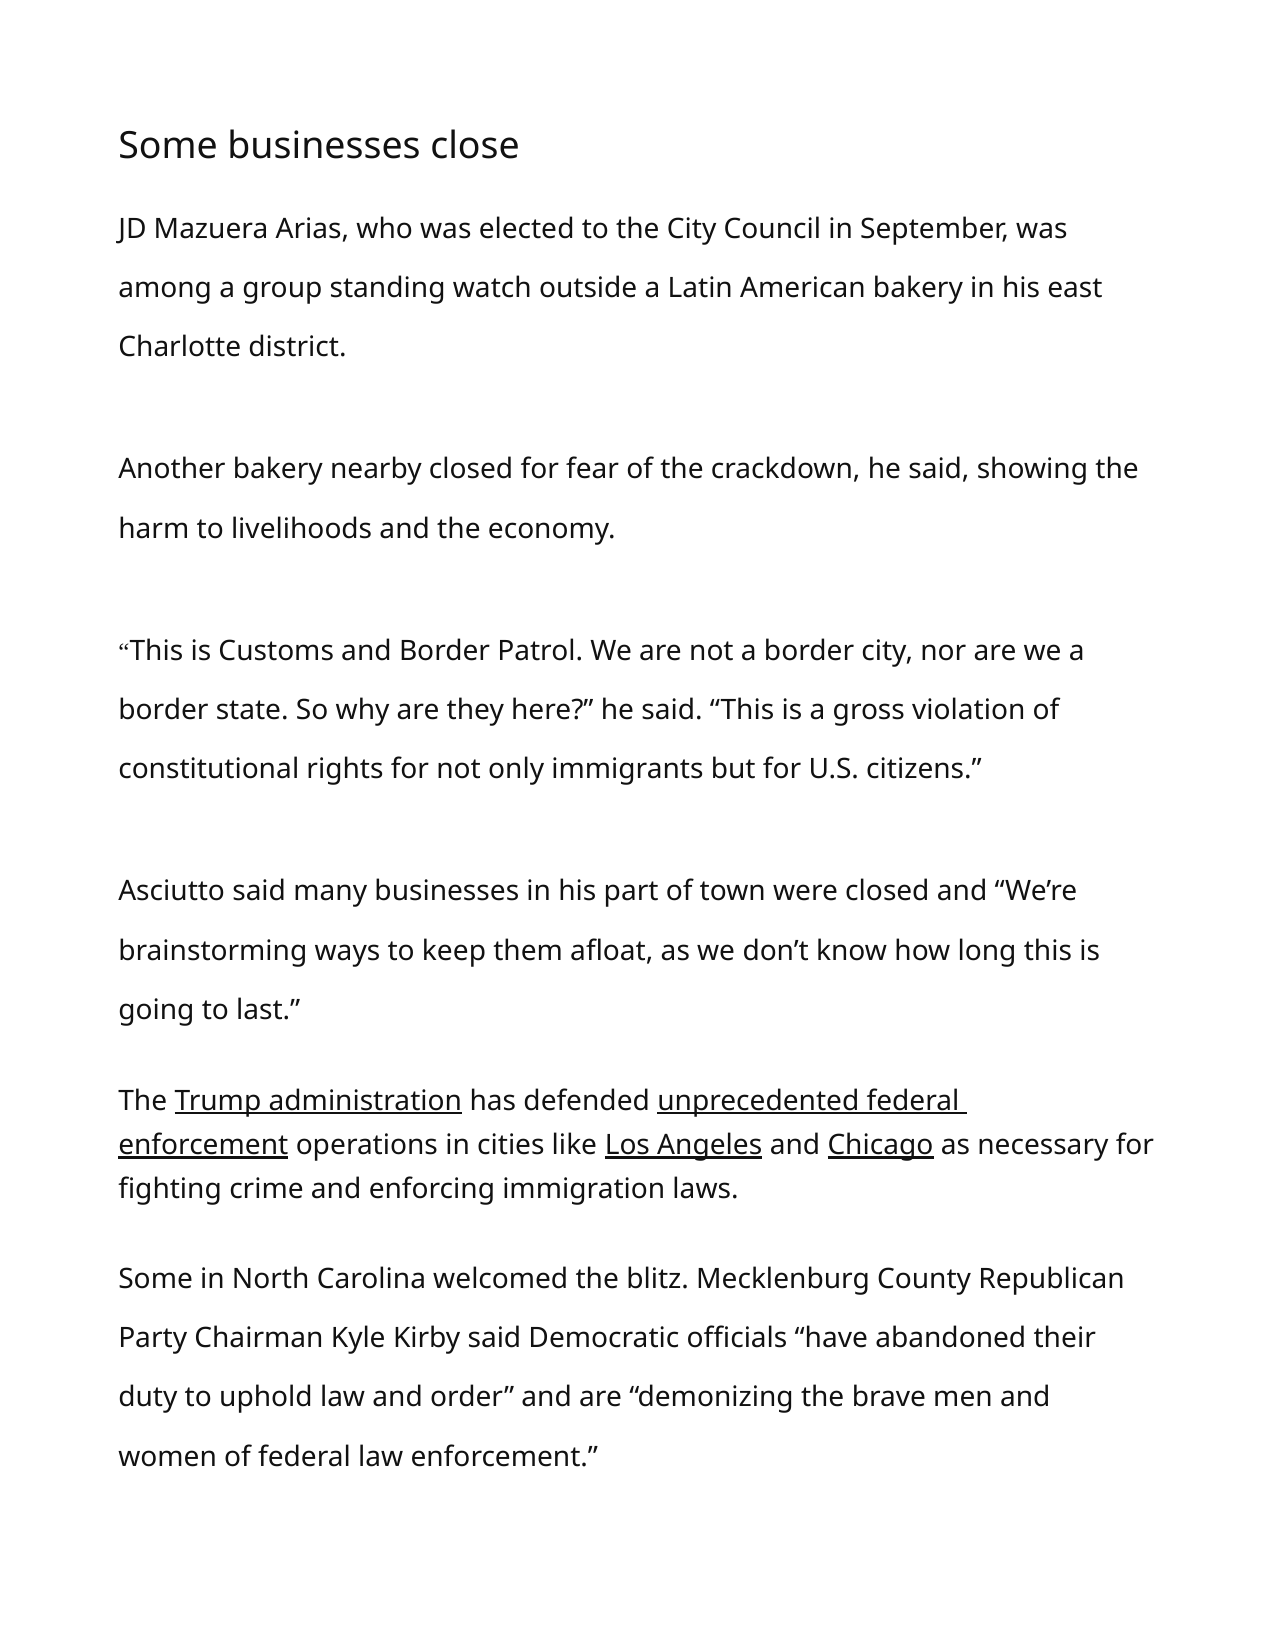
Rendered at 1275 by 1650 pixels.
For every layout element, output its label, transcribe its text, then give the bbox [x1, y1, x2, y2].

text “This is Customs and Border Patrol. We are not a border city, nor are we a border state. So why are they here?” he said. “This is a gross violation of constitutional rights for not only immigrants but for U.S. citizens.” [118, 630, 1157, 787]
text Some in North Carolina welcomed the blitz. Mecklenburg County Republican Party Chairman Kyle Kirby said Democratic officials “have abandoned their duty to uphold law and order” and are “demonizing the brave men and women of federal law enforcement.” [118, 1258, 1157, 1474]
text The Trump administration has defended unprecedented federal enforcement operations in cities like Los Angeles and Chicago as necessary for fighting crime and enforcing immigration laws. [118, 1080, 1157, 1206]
text Another bakery nearby closed for fear of the crackdown, he said, showing the harm to livelihoods and the economy. [118, 449, 1157, 546]
text Asciutto said many businesses in his part of town were closed and “We’re brainstorming ways to keep them afloat, as we don’t know how long this is going to last.” [118, 871, 1157, 1028]
text JD Mazuera Arias, who was elected to the City Council in September, was among a group standing watch outside a Latin American bakery in his east Charlotte district. [118, 208, 1157, 365]
subtitle Some businesses close [118, 118, 1157, 169]
